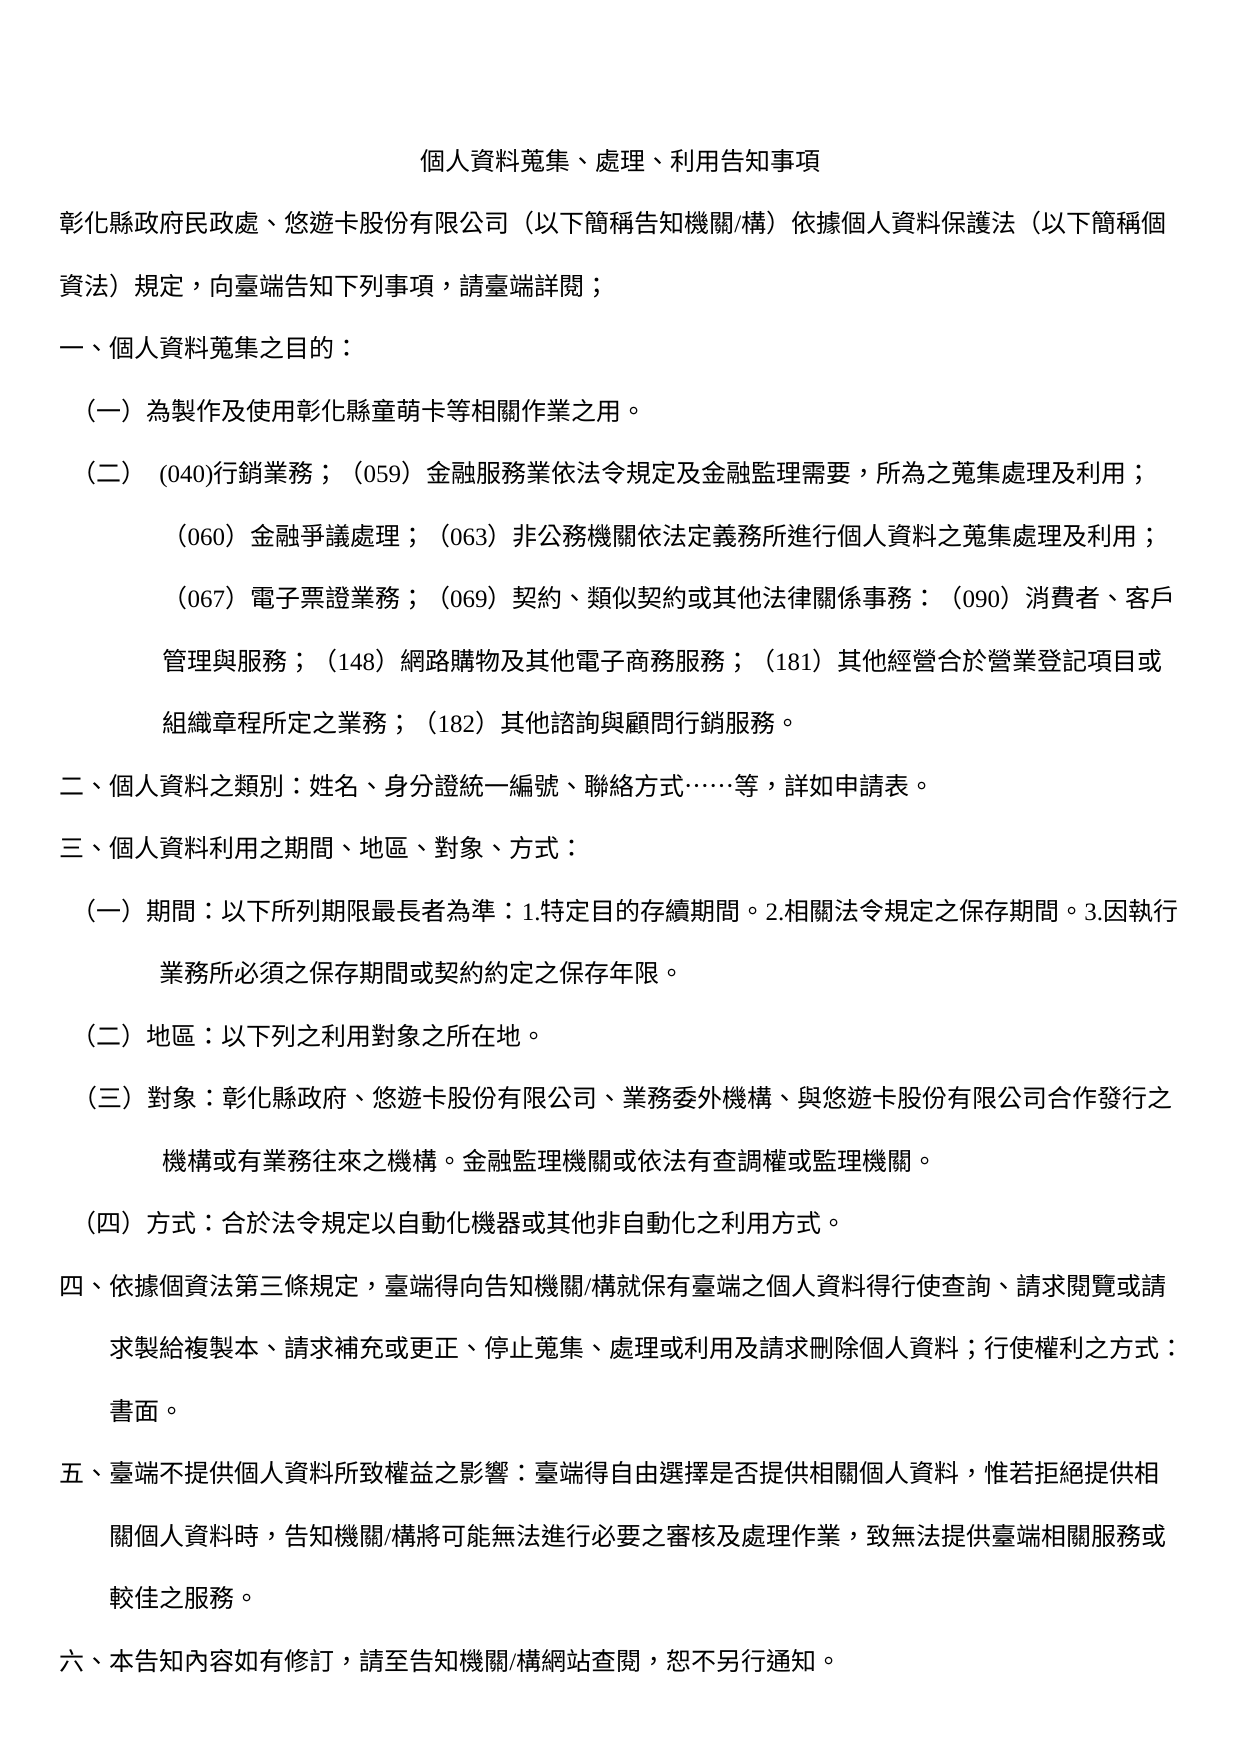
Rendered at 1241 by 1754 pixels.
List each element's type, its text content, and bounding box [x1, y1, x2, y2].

text （一）期間：以下所列期限最長者為準：1.特定目的存續期間。2.相關法令規定之保存期間。3.因執行業務所必須之保存期間或契約約定之保存年限。 [59, 868, 1181, 993]
text 彰化縣政府民政處、悠遊卡股份有限公司（以下簡稱告知機關/構）依據個人資料保護法（以下簡稱個資法）規定，向臺端告知下列事項，請臺端詳閱； [59, 180, 1181, 305]
text 個人資料蒐集、處理、利用告知事項 [59, 118, 1181, 180]
text 四、依據個資法第三條規定，臺端得向告知機關/構就保有臺端之個人資料得行使查詢、請求閱覽或請求製給複製本、請求補充或更正、停止蒐集、處理或利用及請求刪除個人資料；行使權利之方式：書面。 [59, 1243, 1181, 1430]
text （三）對象：彰化縣政府、悠遊卡股份有限公司、業務委外機構、與悠遊卡股份有限公司合作發行之機構或有業務往來之機構。金融監理機關或依法有查調權或監理機關。 [59, 1055, 1181, 1180]
text （四）方式：合於法令規定以自動化機器或其他非自動化之利用方式。 [59, 1180, 1181, 1243]
text 一、個人資料蒐集之目的： [59, 305, 1181, 368]
text 三、個人資料利用之期間、地區、對象、方式： [59, 805, 1181, 868]
text 五、臺端不提供個人資料所致權益之影響：臺端得自由選擇是否提供相關個人資料，惟若拒絕提供相關個人資料時，告知機關/構將可能無法進行必要之審核及處理作業，致無法提供臺端相關服務或較佳之服務。 [59, 1430, 1181, 1618]
text 六、本告知內容如有修訂，請至告知機關/構網站查閱，恕不另行通知。 [59, 1618, 1181, 1680]
text （二）地區：以下列之利用對象之所在地。 [59, 993, 1181, 1055]
text 二、個人資料之類別：姓名、身分證統一編號、聯絡方式……等，詳如申請表。 [59, 743, 1181, 805]
text （二） (040)行銷業務；（059）金融服務業依法令規定及金融監理需要，所為之蒐集處理及利用；（060）金融爭議處理；（063）非公務機關依法定義務所進行個人資料之蒐集處理及利用；（067）電子票證業務；（069）契約、類似契約或其他法律關係事務：（090）消費者、客戶管理與服務；（148）網路購物及其他電子商務服務；（181）其他經營合於營業登記項目或組織章程所定之業務；（182）其他諮詢與顧問行銷服務。 [59, 430, 1181, 743]
text （一）為製作及使用彰化縣童萌卡等相關作業之用。 [59, 368, 1181, 430]
